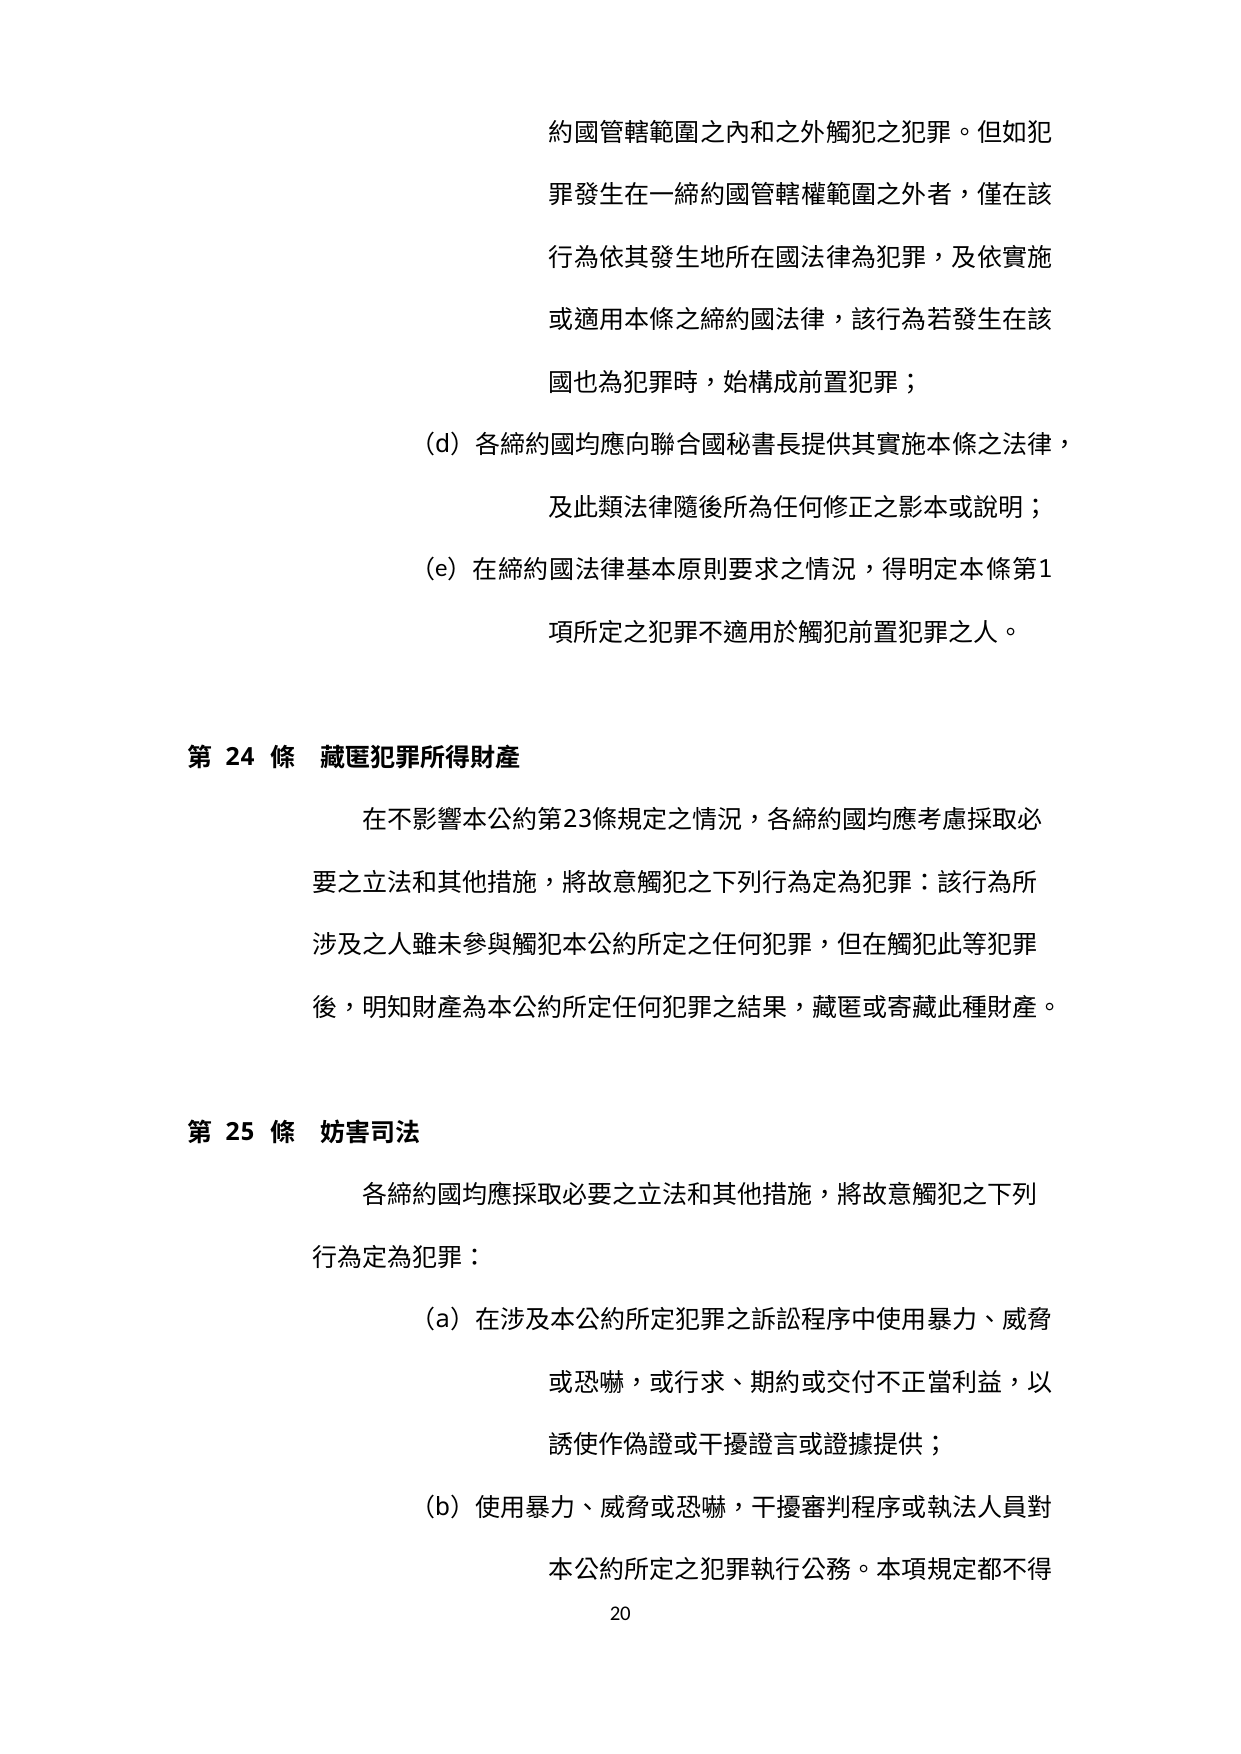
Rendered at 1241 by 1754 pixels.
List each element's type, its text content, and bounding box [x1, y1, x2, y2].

list 使用暴力、威脅或恐嚇，干擾審判程序或執法人員對本公約所定之犯罪執行公務。本項規定都不得 [410, 1464, 1053, 1589]
text 第 25 條 妨害司法 [187, 1089, 1053, 1151]
text 第 24 條 藏匿犯罪所得財產 [187, 714, 1053, 776]
text 在不影響本公約第23條規定之情況，各締約國均應考慮採取必要之立法和其他措施，將故意觸犯之下列行為定為犯罪：該行為所涉及之人雖未參與觸犯本公約所定之任何犯罪，但在觸犯此等犯罪後，明知財產為本公約所定任何犯罪之結果，藏匿或寄藏此種財產。 [312, 776, 1053, 1026]
list 在涉及本公約所定犯罪之訴訟程序中使用暴力、威脅或恐嚇，或行求、期約或交付不正當利益，以誘使作偽證或干擾證言或證據提供； [410, 1276, 1053, 1464]
list 約國管轄範圍之內和之外觸犯之犯罪。但如犯罪發生在一締約國管轄權範圍之外者，僅在該行為依其發生地所在國法律為犯罪，及依實施或適用本條之締約國法律，該行為若發生在該國也為犯罪時，始構成前置犯罪； [410, 89, 1053, 401]
text 各締約國均應採取必要之立法和其他措施，將故意觸犯之下列行為定為犯罪： [312, 1151, 1053, 1276]
list 各締約國均應向聯合國秘書長提供其實施本條之法律，及此類法律隨後所為任何修正之影本或說明； [410, 401, 1053, 526]
list 在締約國法律基本原則要求之情況，得明定本條第1項所定之犯罪不適用於觸犯前置犯罪之人。 [410, 526, 1053, 651]
